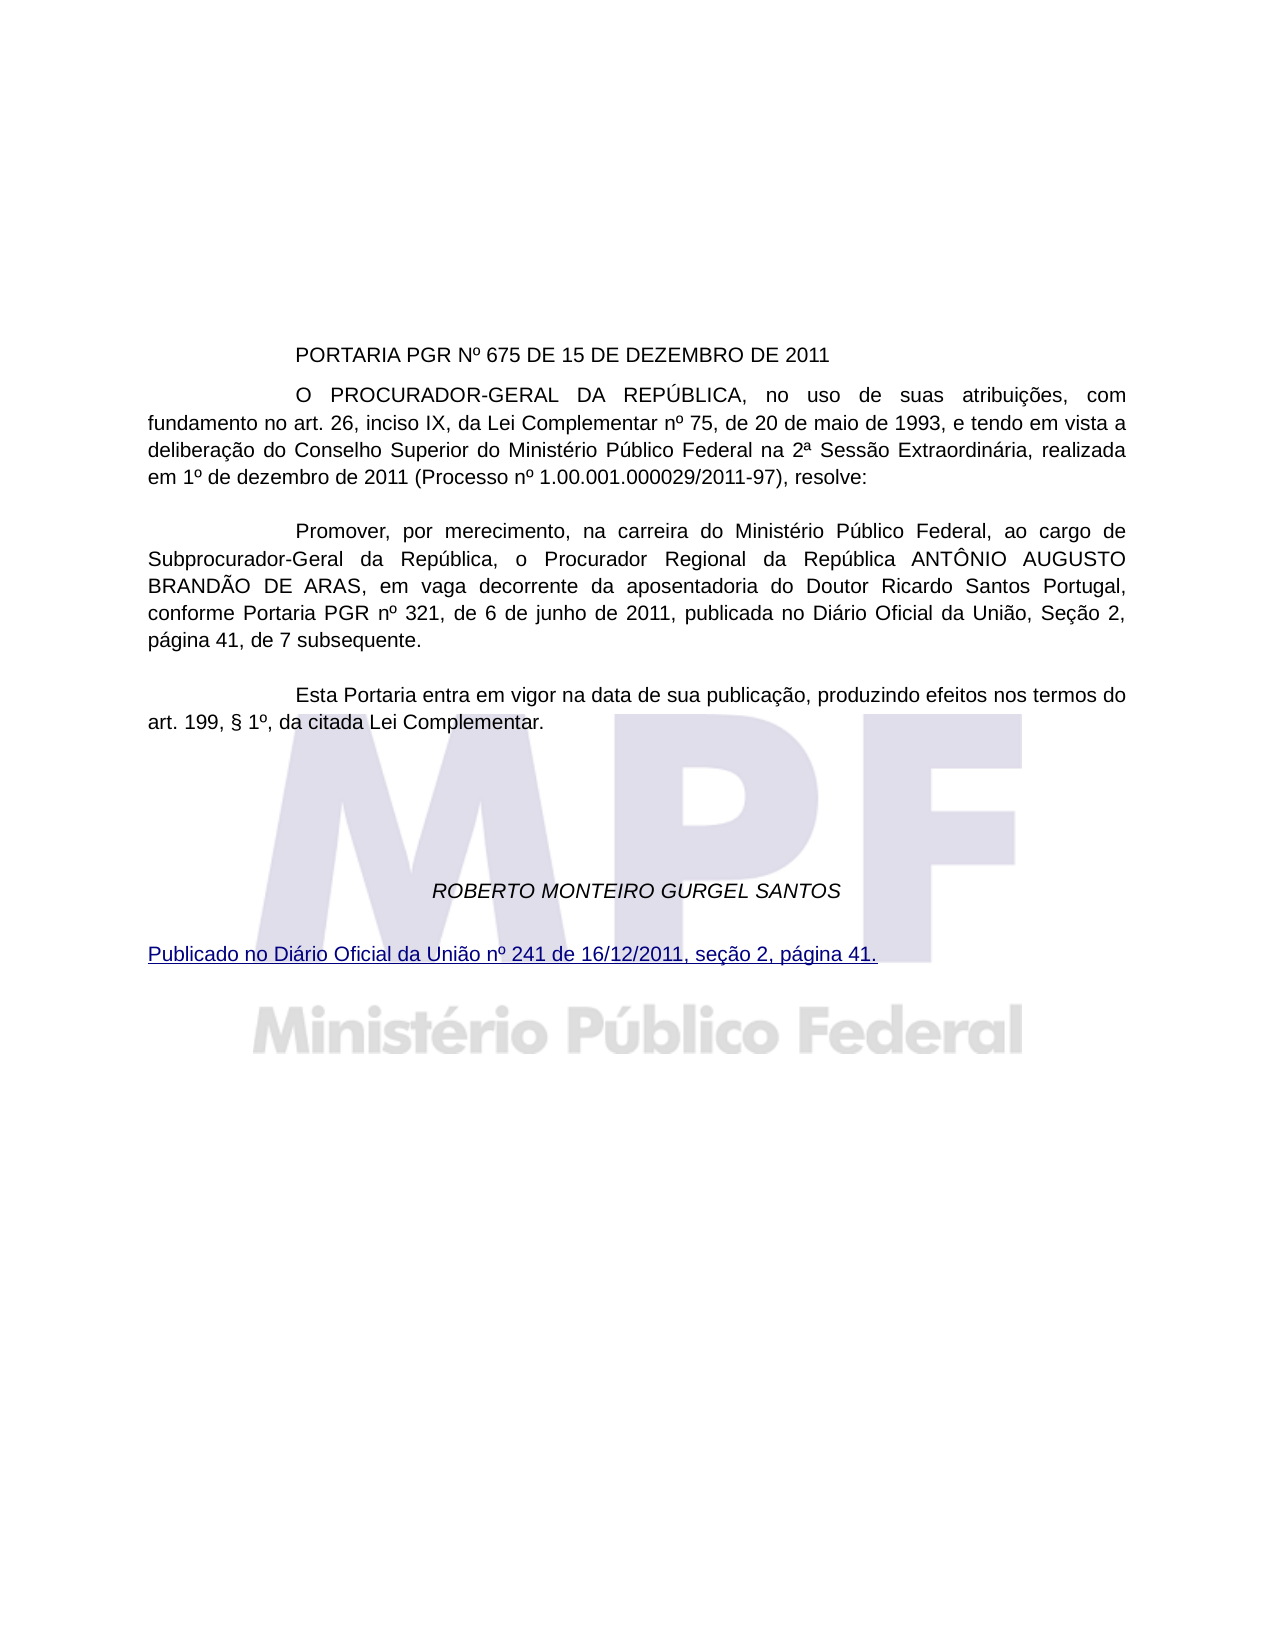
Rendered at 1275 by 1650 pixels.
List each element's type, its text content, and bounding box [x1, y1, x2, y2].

picture [253, 734, 1022, 879]
text PORTARIA PGR Nº 675 DE 15 DE DEZEMBRO DE 2011 [148, 341, 1127, 368]
text Esta Portaria entra em vigor na data de sua publicação, produzindo efeitos nos termos do art. 199, § 1º, da citada Lei Complementar. [148, 679, 1127, 734]
text ROBERTO MONTEIRO GURGEL SANTOS [148, 879, 1127, 903]
picture [253, 903, 1022, 942]
text Publicado no Diário Oficial da União nº 241 de 16/12/2011, seção 2, página 41. [148, 942, 1127, 966]
text Promover, por merecimento, na carreira do Ministério Público Federal, ao cargo de Subprocurador-Geral da República, o Procurador Regional da República ANTÔNIO AUGUSTO BRANDÃO DE ARAS, em vaga decorrente da aposentadoria do Doutor Ricardo Santos Portugal, conforme Portaria PGR nº 321, de 6 de junho de 2011, publicada no Diário Oficial da União, Seção 2, página 41, de 7 subsequente. [148, 516, 1127, 652]
picture [253, 966, 1022, 1054]
text O PROCURADOR-GERAL DA REPÚBLICA, no uso de suas atribuições, com fundamento no art. 26, inciso IX, da Lei Complementar nº 75, de 20 de maio de 1993, e tendo em vista a deliberação do Conselho Superior do Ministério Público Federal na 2ª Sessão Extraordinária, realizada em 1º de dezembro de 2011 (Processo nº 1.00.001.000029/2011-97), resolve: [148, 380, 1127, 489]
